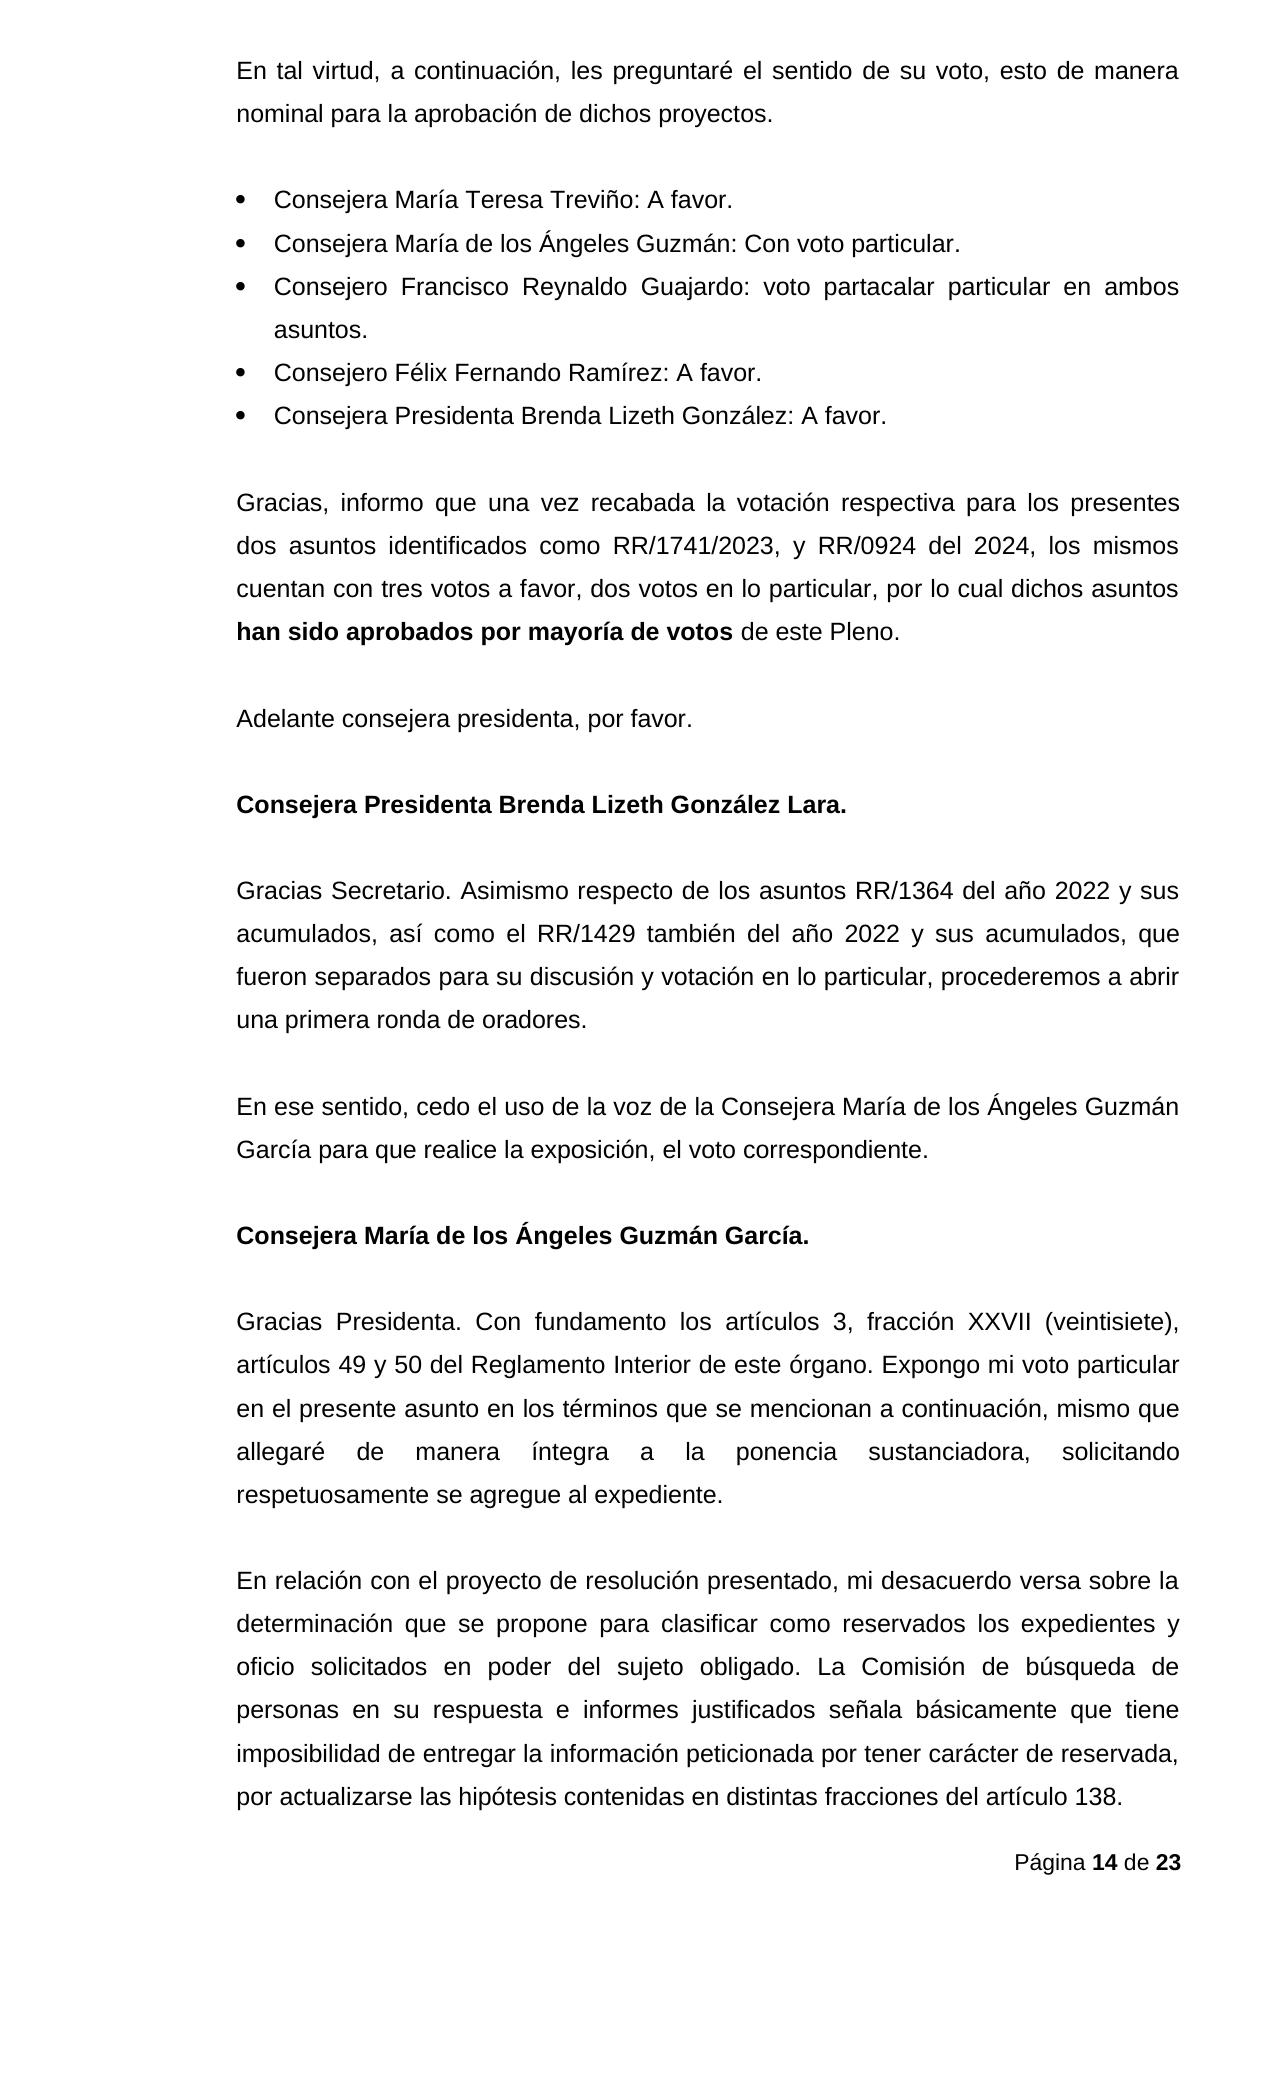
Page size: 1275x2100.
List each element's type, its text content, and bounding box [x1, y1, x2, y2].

list Consejero Francisco Reynaldo Guajardo: voto partacalar particular en ambos asuntos. [236, 272, 1181, 344]
text En ese sentido, cedo el uso de la voz de la Consejera María de los Ángeles Guzmán García para que realice la exposición, el voto correspondiente. [236, 1092, 1181, 1163]
text Consejera Presidenta Brenda Lizeth González Lara. [236, 790, 1181, 818]
list Consejera Presidenta Brenda Lizeth González: A favor. [236, 402, 1181, 430]
list Consejera María Teresa Treviño: A favor. [236, 186, 1181, 214]
text Adelante consejera presidenta, por favor. [236, 703, 1181, 732]
text Gracias, informo que una vez recabada la votación respectiva para los presentes dos asuntos identificados como RR/1741/2023, y RR/0924 del 2024, los mismos cuentan con tres votos a favor, dos votos en lo particular, por lo cual dichos asuntos han sido aprobados por mayoría de votos de este Pleno. [236, 488, 1181, 646]
text Consejera María de los Ángeles Guzmán García. [236, 1221, 1181, 1250]
text Gracias Presidenta. Con fundamento los artículos 3, fracción XXVII (veintisiete), artículos 49 y 50 del Reglamento Interior de este órgano. Expongo mi voto particular en el presente asunto en los términos que se mencionan a continuación, mismo que allegaré de manera íntegra a la ponencia sustanciadora, solicitando respetuosamente se agregue al expediente. [236, 1307, 1181, 1508]
list Consejero Félix Fernando Ramírez: A favor. [236, 358, 1181, 387]
text Gracias Secretario. Asimismo respecto de los asuntos RR/1364 del año 2022 y sus acumulados, así como el RR/1429 también del año 2022 y sus acumulados, que fueron separados para su discusión y votación en lo particular, procederemos a abrir una primera ronda de oradores. [236, 876, 1181, 1034]
list Consejera María de los Ángeles Guzmán: Con voto particular. [236, 229, 1181, 258]
text En tal virtud, a continuación, les preguntaré el sentido de su voto, esto de manera nominal para la aprobación de dichos proyectos. [236, 56, 1181, 128]
text En relación con el proyecto de resolución presentado, mi desacuerdo versa sobre la determinación que se propone para clasificar como reservados los expedientes y oficio solicitados en poder del sujeto obligado. La Comisión de búsqueda de personas en su respuesta e informes justificados señala básicamente que tiene imposibilidad de entregar la información peticionada por tener carácter de reservada, por actualizarse las hipótesis contenidas en distintas fracciones del artículo 138. [236, 1566, 1181, 1810]
